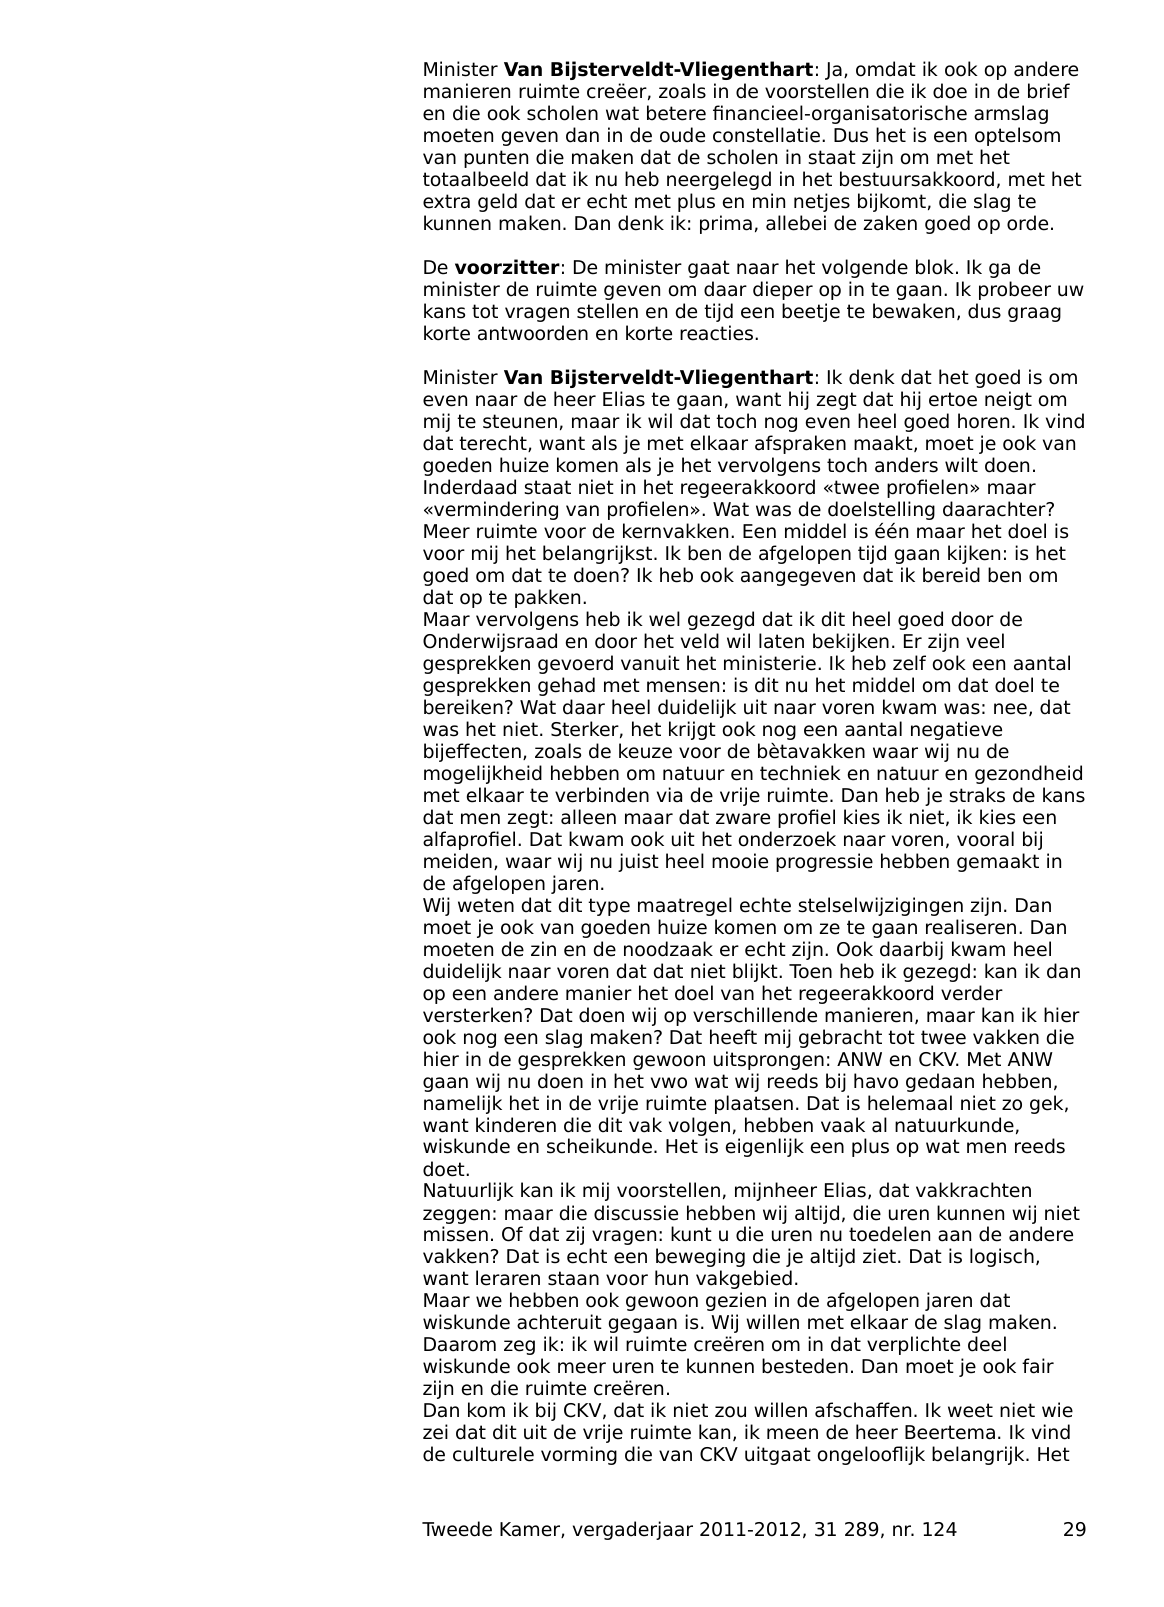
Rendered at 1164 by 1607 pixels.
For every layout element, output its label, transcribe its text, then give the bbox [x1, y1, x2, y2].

text Natuurlijk kan ik mij voorstellen, mijnheer Elias, dat vakkrachten zeggen: maar die discussie hebben wij altijd, die uren kunnen wij niet missen. Of dat zij vragen: kunt u die uren nu toedelen aan de andere vakken? Dat is echt een beweging die je altijd ziet. Dat is logisch, want leraren staan voor hun vakgebied. [422, 1180, 1087, 1290]
text Minister Van Bijsterveldt-Vliegenthart: Ja, omdat ik ook op andere manieren ruimte creëer, zoals in de voorstellen die ik doe in de brief en die ook scholen wat betere financieel-organisatorische armslag moeten geven dan in de oude constellatie. Dus het is een optelsom van punten die maken dat de scholen in staat zijn om met het totaalbeeld dat ik nu heb neergelegd in het bestuursakkoord, met het extra geld dat er echt met plus en min netjes bijkomt, die slag te kunnen maken. Dan denk ik: prima, allebei de zaken goed op orde. [422, 59, 1087, 235]
text Wij weten dat dit type maatregel echte stelselwijzigingen zijn. Dan moet je ook van goeden huize komen om ze te gaan realiseren. Dan moeten de zin en de noodzaak er echt zijn. Ook daarbij kwam heel duidelijk naar voren dat dat niet blijkt. Toen heb ik gezegd: kan ik dan op een andere manier het doel van het regeerakkoord verder versterken? Dat doen wij op verschillende manieren, maar kan ik hier ook nog een slag maken? Dat heeft mij gebracht tot twee vakken die hier in de gesprekken gewoon uitsprongen: ANW en CKV. Met ANW gaan wij nu doen in het vwo wat wij reeds bij havo gedaan hebben, namelijk het in de vrije ruimte plaatsen. Dat is helemaal niet zo gek, want kinderen die dit vak volgen, hebben vaak al natuurkunde, wiskunde en scheikunde. Het is eigenlijk een plus op wat men reeds doet. [422, 895, 1087, 1180]
text Minister Van Bijsterveldt-Vliegenthart: Ik denk dat het goed is om even naar de heer Elias te gaan, want hij zegt dat hij ertoe neigt om mij te steunen, maar ik wil dat toch nog even heel goed horen. Ik vind dat terecht, want als je met elkaar afspraken maakt, moet je ook van goeden huize komen als je het vervolgens toch anders wilt doen. Inderdaad staat niet in het regeerakkoord «twee profielen» maar «vermindering van profielen». Wat was de doelstelling daarachter? Meer ruimte voor de kernvakken. Een middel is één maar het doel is voor mij het belangrijkst. Ik ben de afgelopen tijd gaan kijken: is het goed om dat te doen? Ik heb ook aangegeven dat ik bereid ben om dat op te pakken. [422, 367, 1087, 609]
text De voorzitter: De minister gaat naar het volgende blok. Ik ga de minister de ruimte geven om daar dieper op in te gaan. Ik probeer uw kans tot vragen stellen en de tijd een beetje te bewaken, dus graag korte antwoorden en korte reacties. [422, 257, 1087, 345]
text Dan kom ik bij CKV, dat ik niet zou willen afschaffen. Ik weet niet wie zei dat dit uit de vrije ruimte kan, ik meen de heer Beertema. Ik vind de culturele vorming die van CKV uitgaat ongelooflijk belangrijk. Het [422, 1400, 1087, 1466]
text Maar vervolgens heb ik wel gezegd dat ik dit heel goed door de Onderwijsraad en door het veld wil laten bekijken. Er zijn veel gesprekken gevoerd vanuit het ministerie. Ik heb zelf ook een aantal gesprekken gehad met mensen: is dit nu het middel om dat doel te bereiken? Wat daar heel duidelijk uit naar voren kwam was: nee, dat was het niet. Sterker, het krijgt ook nog een aantal negatieve bijeffecten, zoals de keuze voor de bètavakken waar wij nu de mogelijkheid hebben om natuur en techniek en natuur en gezondheid met elkaar te verbinden via de vrije ruimte. Dan heb je straks de kans dat men zegt: alleen maar dat zware profiel kies ik niet, ik kies een alfaprofiel. Dat kwam ook uit het onderzoek naar voren, vooral bij meiden, waar wij nu juist heel mooie progressie hebben gemaakt in de afgelopen jaren. [422, 609, 1087, 895]
text Maar we hebben ook gewoon gezien in de afgelopen jaren dat wiskunde achteruit gegaan is. Wij willen met elkaar de slag maken. Daarom zeg ik: ik wil ruimte creëren om in dat verplichte deel wiskunde ook meer uren te kunnen besteden. Dan moet je ook fair zijn en die ruimte creëren. [422, 1290, 1087, 1400]
